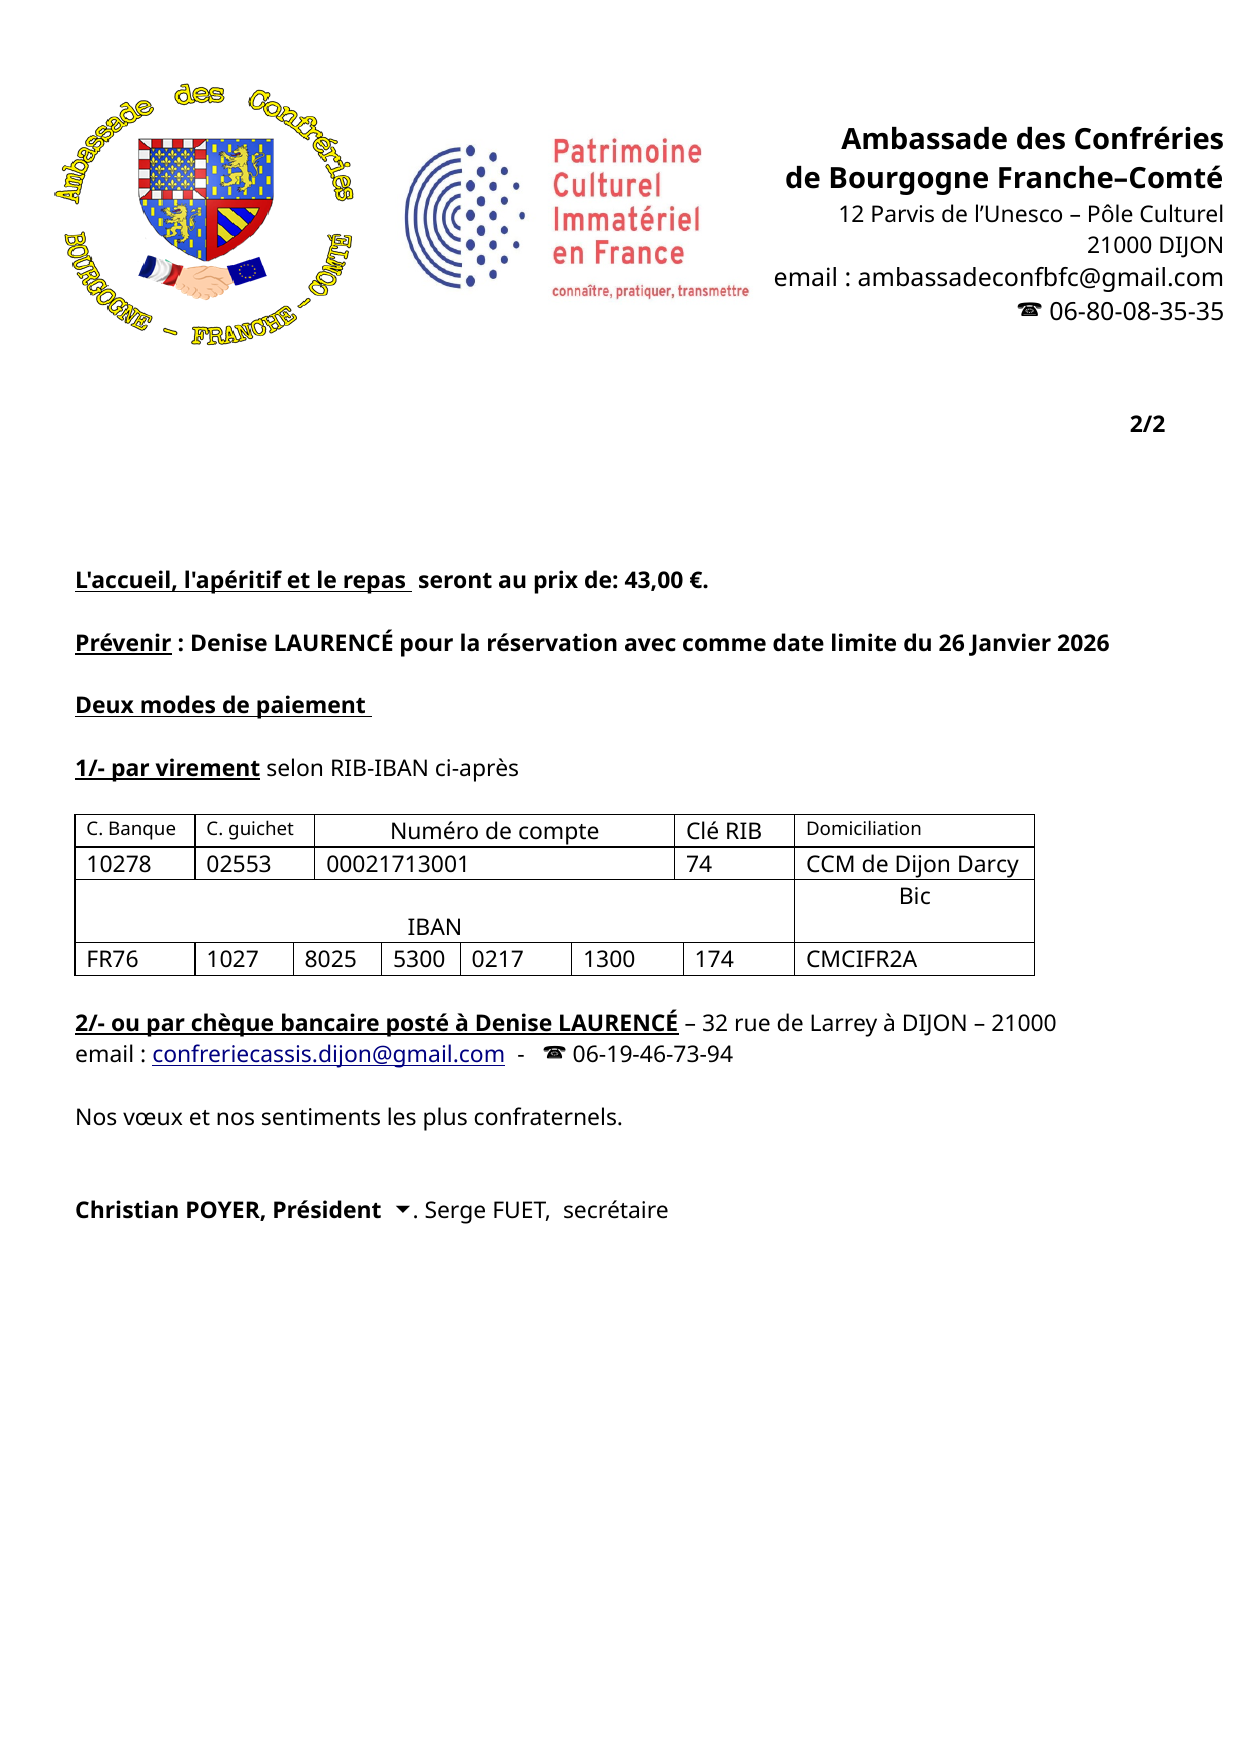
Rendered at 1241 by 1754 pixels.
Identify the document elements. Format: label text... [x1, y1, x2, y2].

table_cell 10278 [76, 848, 194, 879]
text Prévenir : Denise LAURENCÉ pour la réservation avec comme date limite du 26 Janvier 2026 [75, 627, 1165, 658]
text email : confreriecassis.dijon@gmail.com -  06-19-46-73-94 [75, 1038, 1165, 1069]
text Nos vœux et nos sentiments les plus confraternels. [75, 1101, 1165, 1132]
table_cell FR76 [76, 943, 194, 974]
text L'accueil, l'apéritif et le repas seront au prix de: 43,00 €. [75, 564, 1165, 595]
table_cell 1300 [572, 943, 683, 974]
table_cell 1027 [196, 943, 293, 974]
table_cell 174 [684, 943, 794, 974]
text 2/- ou par chèque bancaire posté à Denise LAURENCÉ – 32 rue de Larrey à DIJON – 21000 [75, 1007, 1165, 1038]
text 2/2 [75, 408, 1165, 439]
table_cell IBAN [76, 880, 794, 942]
table_cell 8025 [294, 943, 381, 974]
table_cell 00021713001 [315, 848, 674, 879]
table_cell CCM de Dijon Darcy [795, 848, 1034, 879]
text 1/- par virement selon RIB-IBAN ci-après [75, 752, 1165, 783]
text Deux modes de paiement [75, 689, 1165, 720]
table_cell 02553 [196, 848, 314, 879]
table_header C. Banque [76, 815, 194, 846]
table_cell 5300 [382, 943, 460, 974]
table_header Clé RIB [675, 815, 794, 846]
table_header Domiciliation [795, 815, 1034, 846]
table_cell CMCIFR2A [795, 943, 1034, 974]
table_header C. guichet [196, 815, 314, 846]
table_header Numéro de compte [315, 815, 674, 846]
text Christian POYER, Président . Serge FUET, secrétaire [75, 1194, 1165, 1226]
table_cell 0217 [461, 943, 571, 974]
table_cell 74 [675, 848, 794, 879]
table_cell Bic [795, 880, 1034, 942]
